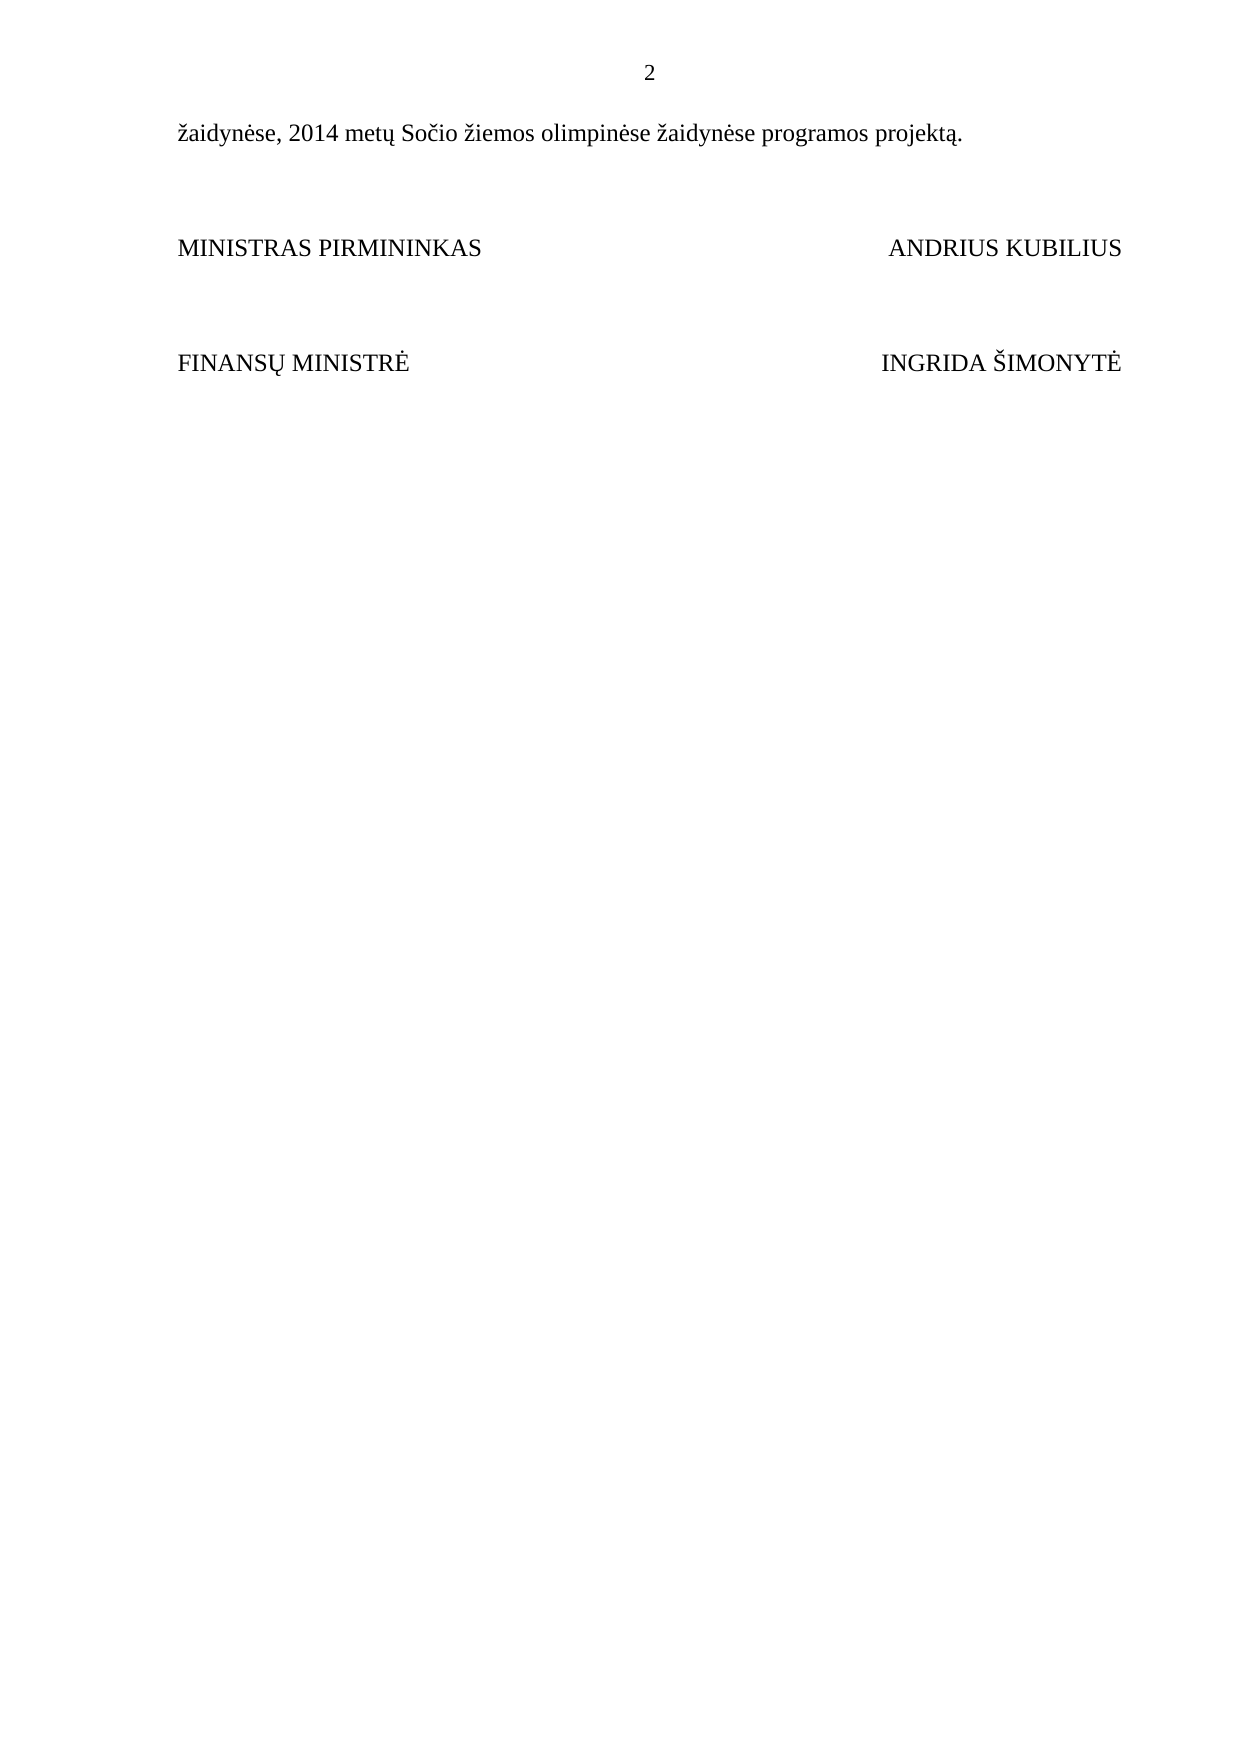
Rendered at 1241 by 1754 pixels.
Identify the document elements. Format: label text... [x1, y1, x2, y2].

text žaidynėse, 2014 metų Sočio žiemos olimpinėse žaidynėse programos projektą. [177, 118, 1122, 147]
text MINISTRAS PIRMININKAS ANDRIUS KUBILIUS [177, 233, 1122, 262]
text FINANSŲ MINISTRĖ INGRIDA ŠIMONYTĖ [177, 348, 1122, 377]
